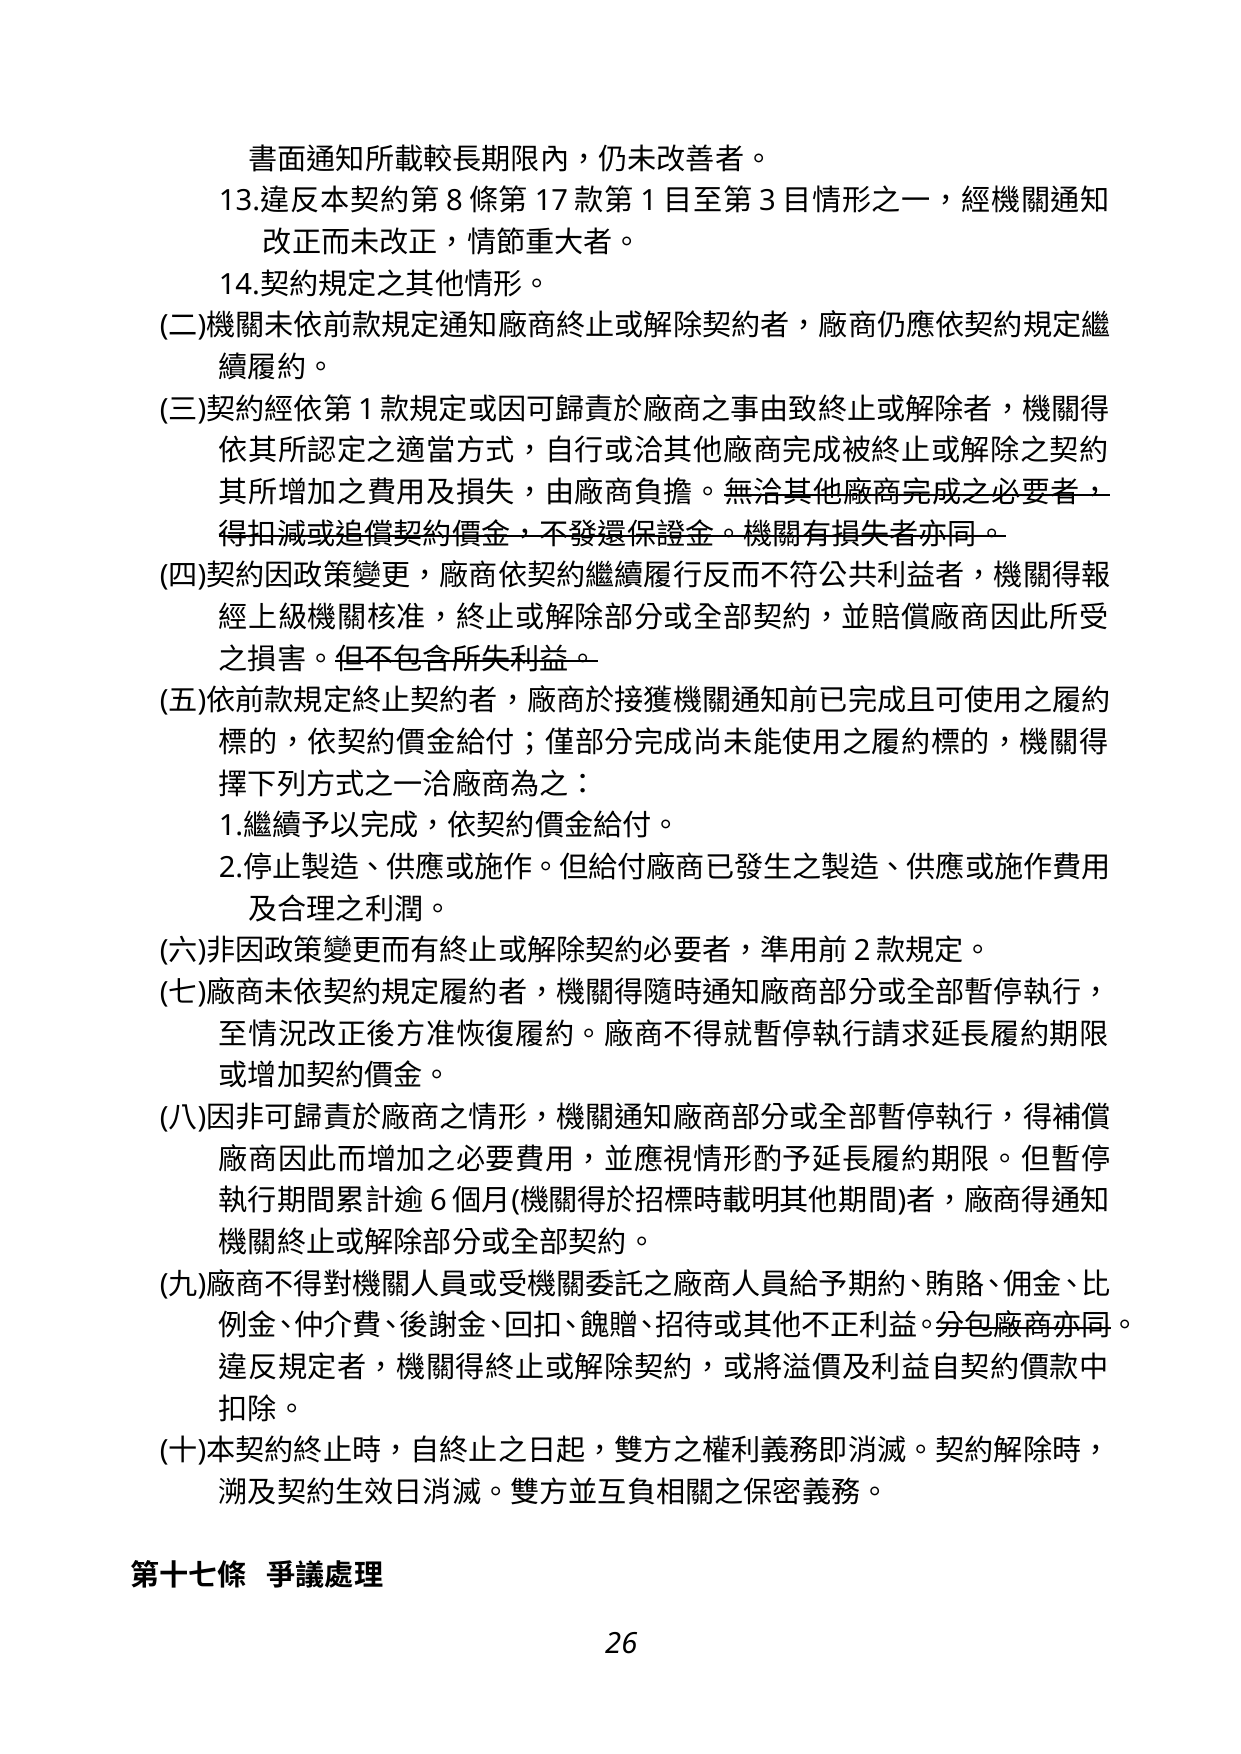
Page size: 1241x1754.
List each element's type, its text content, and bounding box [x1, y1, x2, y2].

text (四)契約因政策變更，廠商依契約繼續履行反而不符公共利益者，機關得報經上級機關核准，終止或解除部分或全部契約，並賠償廠商因此所受之損害。但不包含所失利益。 [159, 552, 1110, 677]
text 第十七條 爭議處理 [130, 1552, 1110, 1594]
text (三)契約經依第1款規定或因可歸責於廠商之事由致終止或解除者，機關得依其所認定之適當方式，自行或洽其他廠商完成被終止或解除之契約；其所增加之費用及損失，由廠商負擔。無洽其他廠商完成之必要者，得扣減或追償契約價金，不發還保證金。機關有損失者亦同。 [159, 386, 1110, 552]
text (十)本契約終止時，自終止之日起，雙方之權利義務即消滅。契約解除時，溯及契約生效日消滅。雙方並互負相關之保密義務。 [159, 1427, 1110, 1511]
text (五)依前款規定終止契約者，廠商於接獲機關通知前已完成且可使用之履約標的，依契約價金給付；僅部分完成尚未能使用之履約標的，機關得擇下列方式之一洽廠商為之： [159, 677, 1110, 802]
text (六)非因政策變更而有終止或解除契約必要者，準用前2款規定。 [159, 927, 1110, 969]
text 14.契約規定之其他情形。 [218, 261, 1110, 302]
text (二)機關未依前款規定通知廠商終止或解除契約者，廠商仍應依契約規定繼續履約。 [159, 302, 1110, 386]
text (七)廠商未依契約規定履約者，機關得隨時通知廠商部分或全部暫停執行，至情況改正後方准恢復履約。廠商不得就暫停執行請求延長履約期限或增加契約價金。 [159, 969, 1110, 1094]
text 13.違反本契約第8條第17款第1目至第3目情形之一，經機關通知改正而未改正，情節重大者。 [219, 177, 1110, 261]
text 書面通知所載較長期限內，仍未改善者。 [218, 136, 1110, 177]
text 2.停止製造、供應或施作。但給付廠商已發生之製造、供應或施作費用及合理之利潤。 [218, 844, 1110, 927]
text 1.繼續予以完成，依契約價金給付。 [218, 802, 1110, 844]
text (九)廠商不得對機關人員或受機關委託之廠商人員給予期約、賄賂、佣金、比例金、仲介費、後謝金、回扣、餽贈、招待或其他不正利益。分包廠商亦同。違反規定者，機關得終止或解除契約，或將溢價及利益自契約價款中扣除。 [159, 1261, 1110, 1427]
text (八)因非可歸責於廠商之情形，機關通知廠商部分或全部暫停執行，得補償廠商因此而增加之必要費用，並應視情形酌予延長履約期限。但暫停執行期間累計逾6個月(機關得於招標時載明其他期間)者，廠商得通知機關終止或解除部分或全部契約。 [159, 1094, 1110, 1261]
